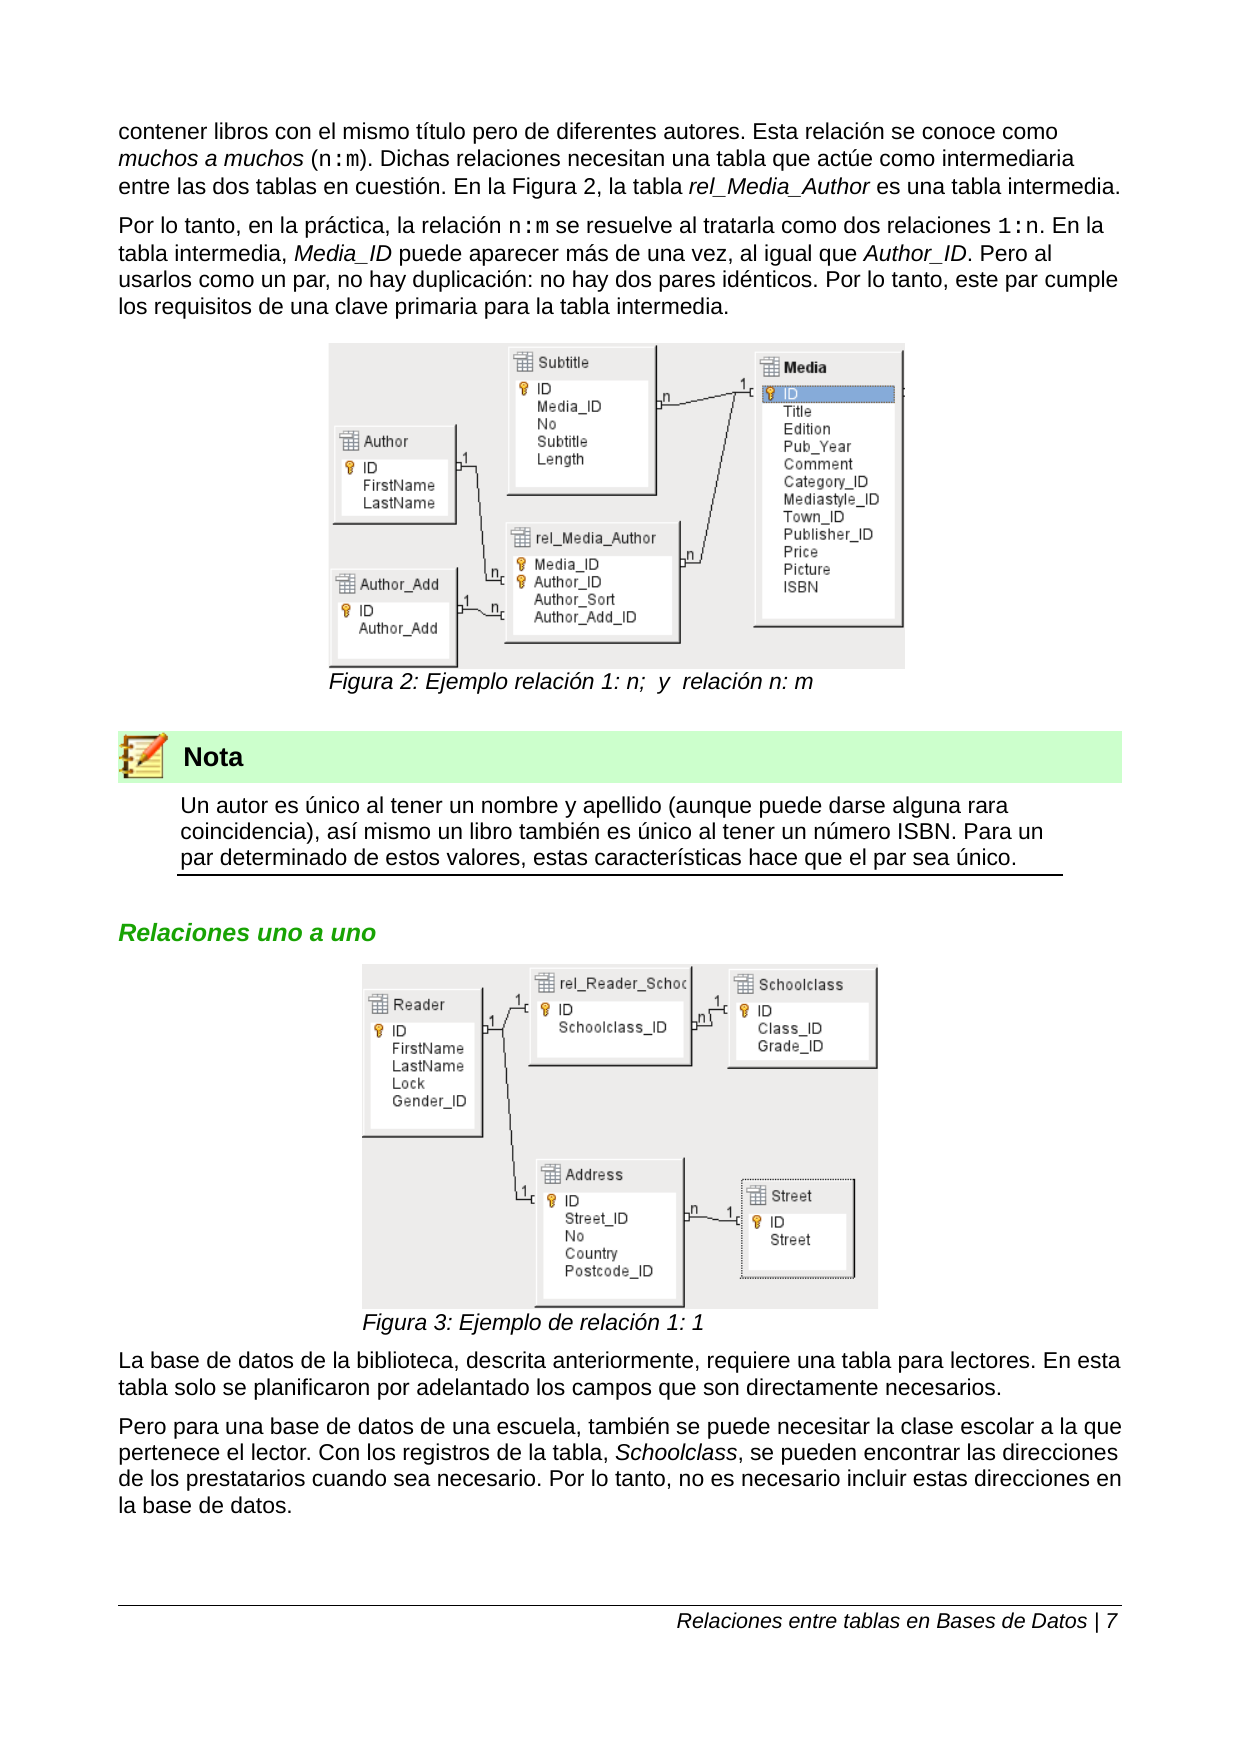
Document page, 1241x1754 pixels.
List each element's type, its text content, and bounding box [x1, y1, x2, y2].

text Figura 2: Ejemplo relación 1: n; y relación n: m [328, 669, 905, 695]
text Un autor es único al tener un nombre y apellido (aunque puede darse alguna rara coincidencia), así mismo un libro también es único al tener un número ISBN. Para un par determinado de estos valores, estas características hace que el par sea único. [177, 789, 1063, 874]
text Por lo tanto, en la práctica, la relación n:m se resuelve al tratarla como dos relaciones 1:n. En la tabla intermedia, Media_ID puede aparecer más de una vez, al igual que Author_ID. Pero al usarlos como un par, no hay duplicación: no hay dos pares idénticos. Por lo tanto, este par cumple los requisitos de una clave primaria para la tabla intermedia. [118, 212, 1122, 319]
text contener libros con el mismo título pero de diferentes autores. Esta relación se conoce como muchos a muchos (n:m). Dichas relaciones necesitan una tabla que actúe como intermediaria entre las dos tablas en cuestión. En la Figura 2, la tabla rel_Media_Author es una tabla intermedia. [118, 118, 1122, 199]
text La base de datos de la biblioteca, descrita anteriormente, requiere una tabla para lectores. En esta tabla solo se planificaron por adelantado los campos que son directamente necesarios. [118, 1347, 1122, 1400]
picture [328, 343, 905, 669]
subtitle Relaciones uno a uno [118, 917, 1122, 946]
subtitle Nota [118, 731, 1122, 783]
picture [119, 731, 170, 782]
picture [362, 964, 879, 1309]
text Pero para una base de datos de una escuela, también se puede necesitar la clase escolar a la que pertenece el lector. Con los registros de la tabla, Schoolclass, se pueden encontrar las direcciones de los prestatarios cuando sea necesario. Por lo tanto, no es necesario incluir estas direcciones en la base de datos. [118, 1413, 1122, 1518]
text Figura 3: Ejemplo de relación 1: 1 [362, 1309, 878, 1335]
